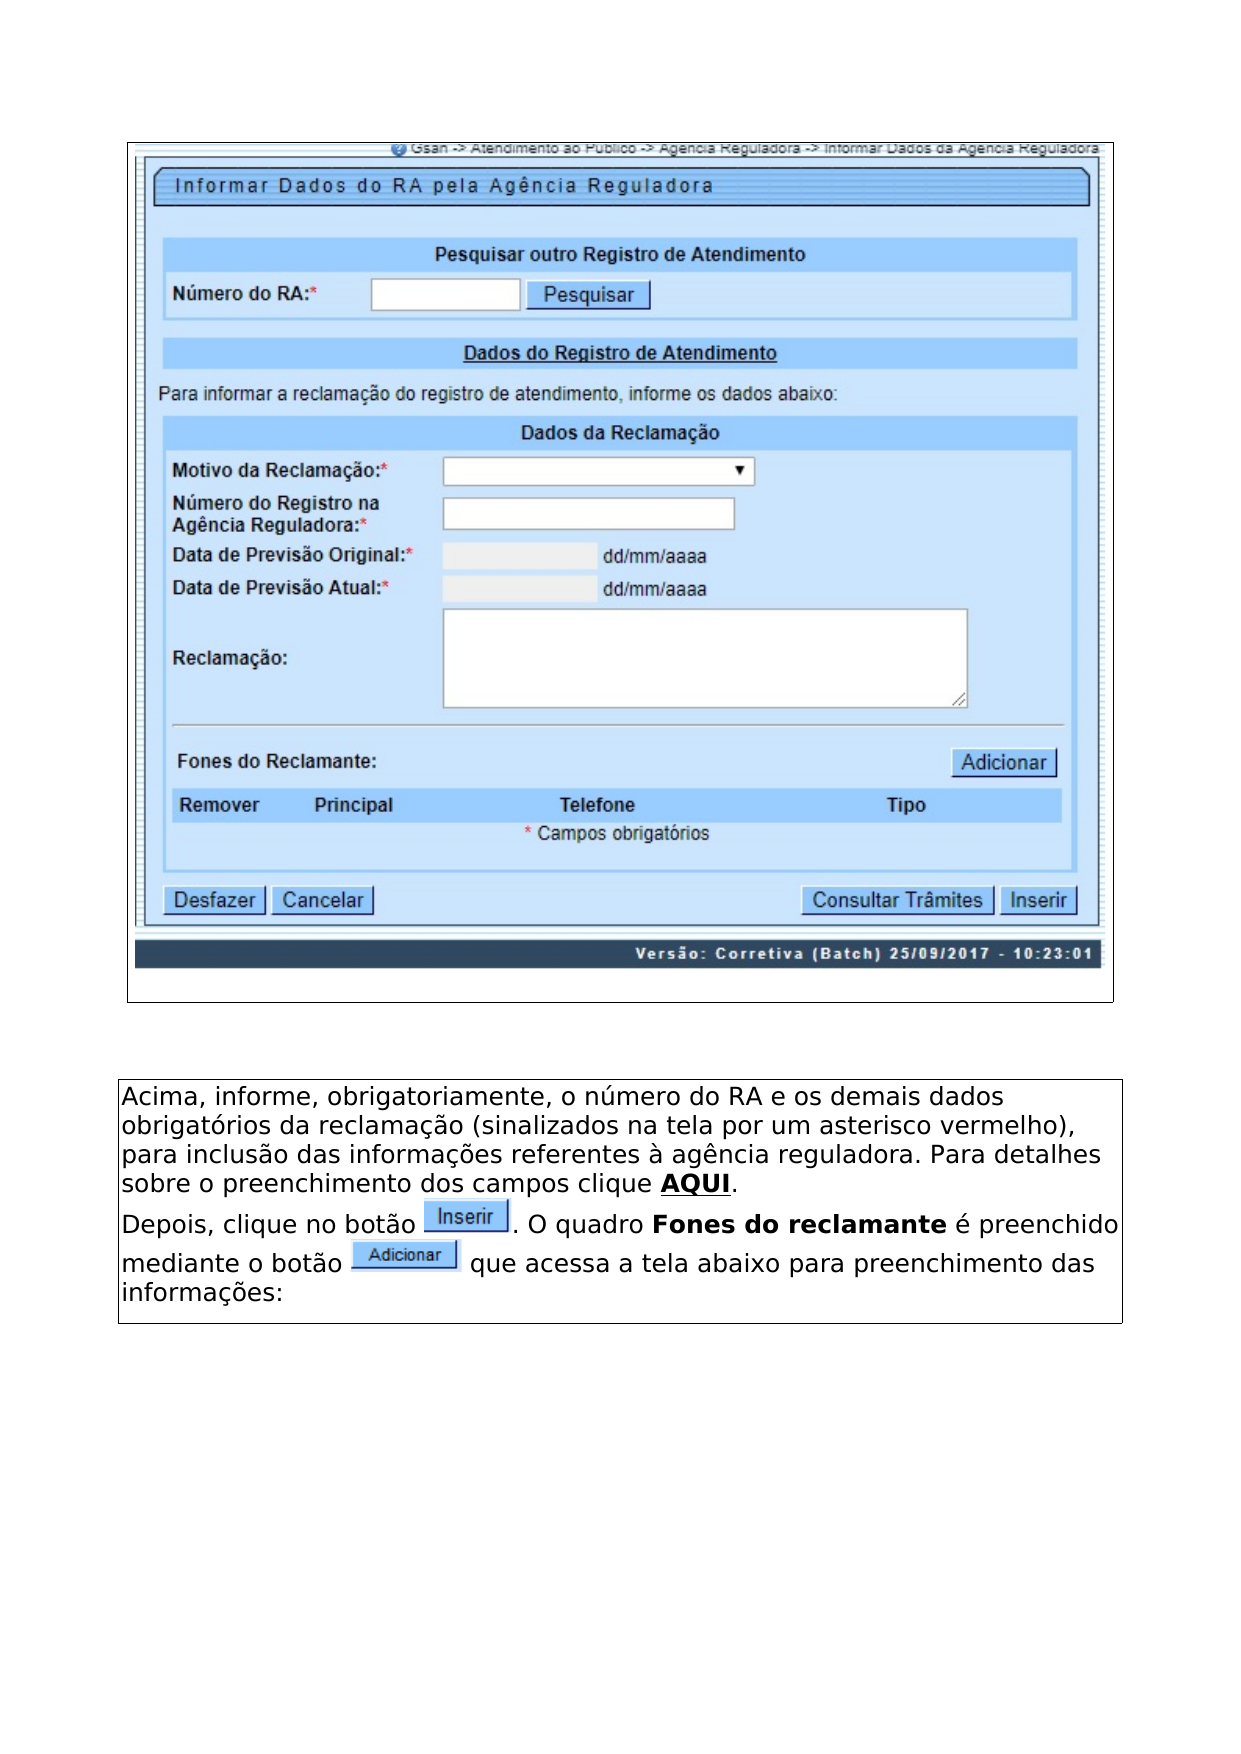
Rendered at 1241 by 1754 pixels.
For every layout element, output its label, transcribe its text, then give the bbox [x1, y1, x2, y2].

table_header [128, 143, 1113, 1002]
table_header Acima, informe, obrigatoriamente, o número do RA e os demais dados obrigatórios da reclamação (sinalizados na tela por um asterisco vermelho), para inclusão das informações referentes à agência reguladora. Para detalhes sobre o preenchimento dos campos clique AQUI. Depois, clique no botão . O quadro Fones do reclamante é preenchido mediante o botão que acessa a tela abaixo para preenchimento das informações: [119, 1080, 1122, 1322]
picture [424, 1198, 512, 1234]
picture [350, 1239, 462, 1272]
picture [135, 144, 1106, 970]
